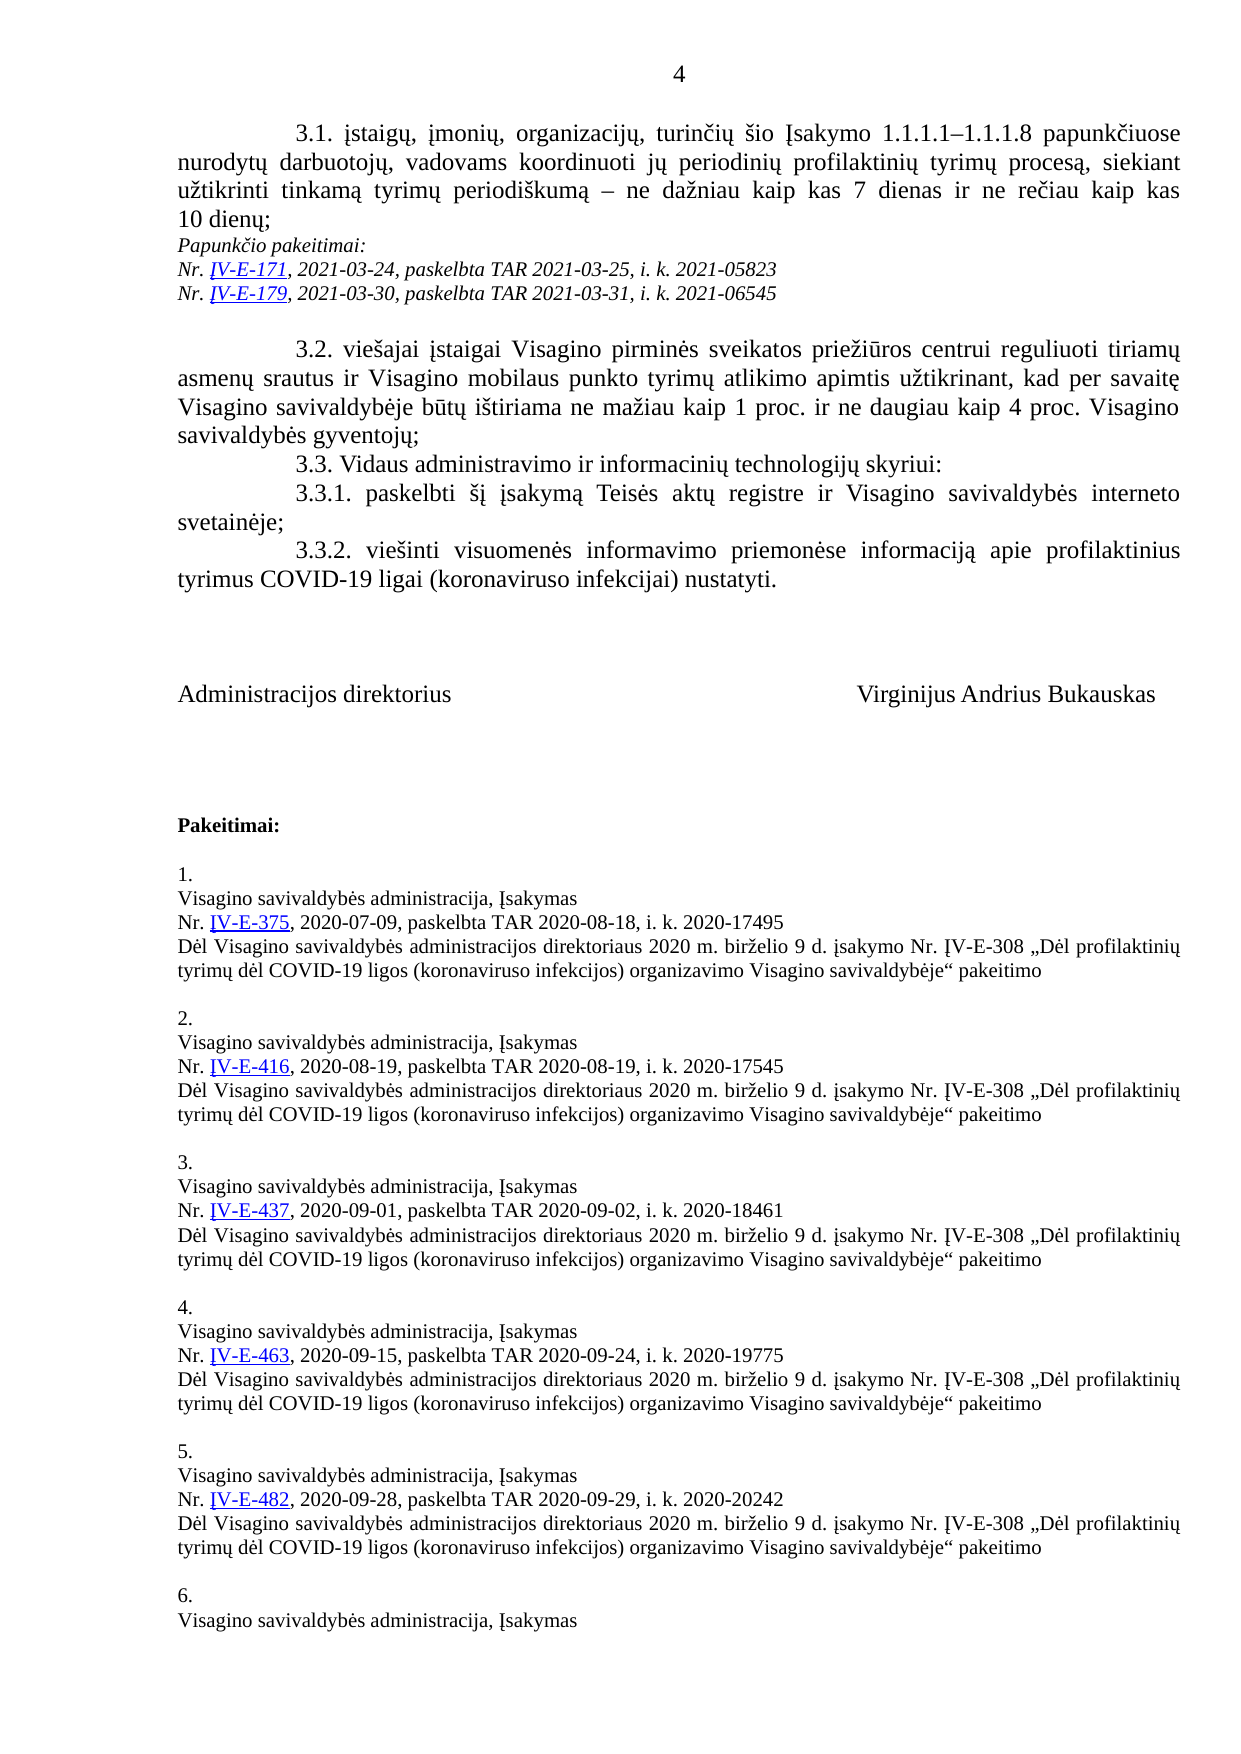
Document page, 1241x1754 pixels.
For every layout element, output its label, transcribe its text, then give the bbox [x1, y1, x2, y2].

text 3.3. Vidaus administravimo ir informacinių technologijų skyriui: [177, 449, 1181, 478]
text Dėl Visagino savivaldybės administracijos direktoriaus 2020 m. birželio 9 d. įsakymo Nr. ĮV-E-308 „Dėl profilaktinių tyrimų dėl COVID-19 ligos (koronaviruso infekcijos) organizavimo Visagino savivaldybėje“ pakeitimo [177, 934, 1181, 982]
text 2. [177, 1006, 1181, 1030]
text Administracijos direktorius Virginijus Andrius Bukauskas [177, 679, 1181, 708]
text Nr. ĮV-E-375, 2020-07-09, paskelbta TAR 2020-08-18, i. k. 2020-17495 [177, 910, 1181, 934]
text Nr. ĮV-E-179, 2021-03-30, paskelbta TAR 2021-03-31, i. k. 2021-06545 [177, 281, 1181, 305]
text 3. [177, 1150, 1181, 1174]
text 1. [177, 862, 1181, 886]
text Visagino savivaldybės administracija, Įsakymas [177, 1607, 1181, 1632]
text Dėl Visagino savivaldybės administracijos direktoriaus 2020 m. birželio 9 d. įsakymo Nr. ĮV-E-308 „Dėl profilaktinių tyrimų dėl COVID-19 ligos (koronaviruso infekcijos) organizavimo Visagino savivaldybėje“ pakeitimo [177, 1367, 1181, 1415]
text 3.3.1. paskelbti šį įsakymą Teisės aktų registre ir Visagino savivaldybės interneto svetainėje; [177, 478, 1181, 535]
text Nr. ĮV-E-463, 2020-09-15, paskelbta TAR 2020-09-24, i. k. 2020-19775 [177, 1343, 1181, 1367]
text Nr. ĮV-E-416, 2020-08-19, paskelbta TAR 2020-08-19, i. k. 2020-17545 [177, 1054, 1181, 1078]
text 3.3.2. viešinti visuomenės informavimo priemonėse informaciją apie profilaktinius tyrimus COVID-19 ligai (koronaviruso infekcijai) nustatyti. [177, 535, 1181, 593]
text Visagino savivaldybės administracija, Įsakymas [177, 886, 1181, 910]
text Dėl Visagino savivaldybės administracijos direktoriaus 2020 m. birželio 9 d. įsakymo Nr. ĮV-E-308 „Dėl profilaktinių tyrimų dėl COVID-19 ligos (koronaviruso infekcijos) organizavimo Visagino savivaldybėje“ pakeitimo [177, 1511, 1181, 1559]
text Nr. ĮV-E-482, 2020-09-28, paskelbta TAR 2020-09-29, i. k. 2020-20242 [177, 1487, 1181, 1511]
text Visagino savivaldybės administracija, Įsakymas [177, 1174, 1181, 1198]
text Dėl Visagino savivaldybės administracijos direktoriaus 2020 m. birželio 9 d. įsakymo Nr. ĮV-E-308 „Dėl profilaktinių tyrimų dėl COVID-19 ligos (koronaviruso infekcijos) organizavimo Visagino savivaldybėje“ pakeitimo [177, 1078, 1181, 1126]
text 3.1. įstaigų, įmonių, organizacijų, turinčių šio Įsakymo 1.1.1.1–1.1.1.8 papunkčiuose nurodytų darbuotojų, vadovams koordinuoti jų periodinių profilaktinių tyrimų procesą, siekiant užtikrinti tinkamą tyrimų periodiškumą – ne dažniau kaip kas 7 dienas ir ne rečiau kaip kas 10 dienų; [177, 118, 1181, 233]
text Visagino savivaldybės administracija, Įsakymas [177, 1463, 1181, 1487]
text 3.2. viešajai įstaigai Visagino pirminės sveikatos priežiūros centrui reguliuoti tiriamų asmenų srautus ir Visagino mobilaus punkto tyrimų atlikimo apimtis užtikrinant, kad per savaitę Visagino savivaldybėje būtų ištiriama ne mažiau kaip 1 proc. ir ne daugiau kaip 4 proc. Visagino savivaldybės gyventojų; [177, 334, 1181, 449]
text Dėl Visagino savivaldybės administracijos direktoriaus 2020 m. birželio 9 d. įsakymo Nr. ĮV-E-308 „Dėl profilaktinių tyrimų dėl COVID-19 ligos (koronaviruso infekcijos) organizavimo Visagino savivaldybėje“ pakeitimo [177, 1222, 1181, 1271]
text Visagino savivaldybės administracija, Įsakymas [177, 1030, 1181, 1054]
text Papunkčio pakeitimai: [177, 233, 1181, 257]
text Pakeitimai: [177, 813, 1181, 837]
text 6. [177, 1583, 1181, 1607]
text Visagino savivaldybės administracija, Įsakymas [177, 1319, 1181, 1343]
text Nr. ĮV-E-437, 2020-09-01, paskelbta TAR 2020-09-02, i. k. 2020-18461 [177, 1198, 1181, 1222]
text 4. [177, 1295, 1181, 1319]
text Nr. ĮV-E-171, 2021-03-24, paskelbta TAR 2021-03-25, i. k. 2021-05823 [177, 257, 1181, 281]
text 5. [177, 1439, 1181, 1463]
